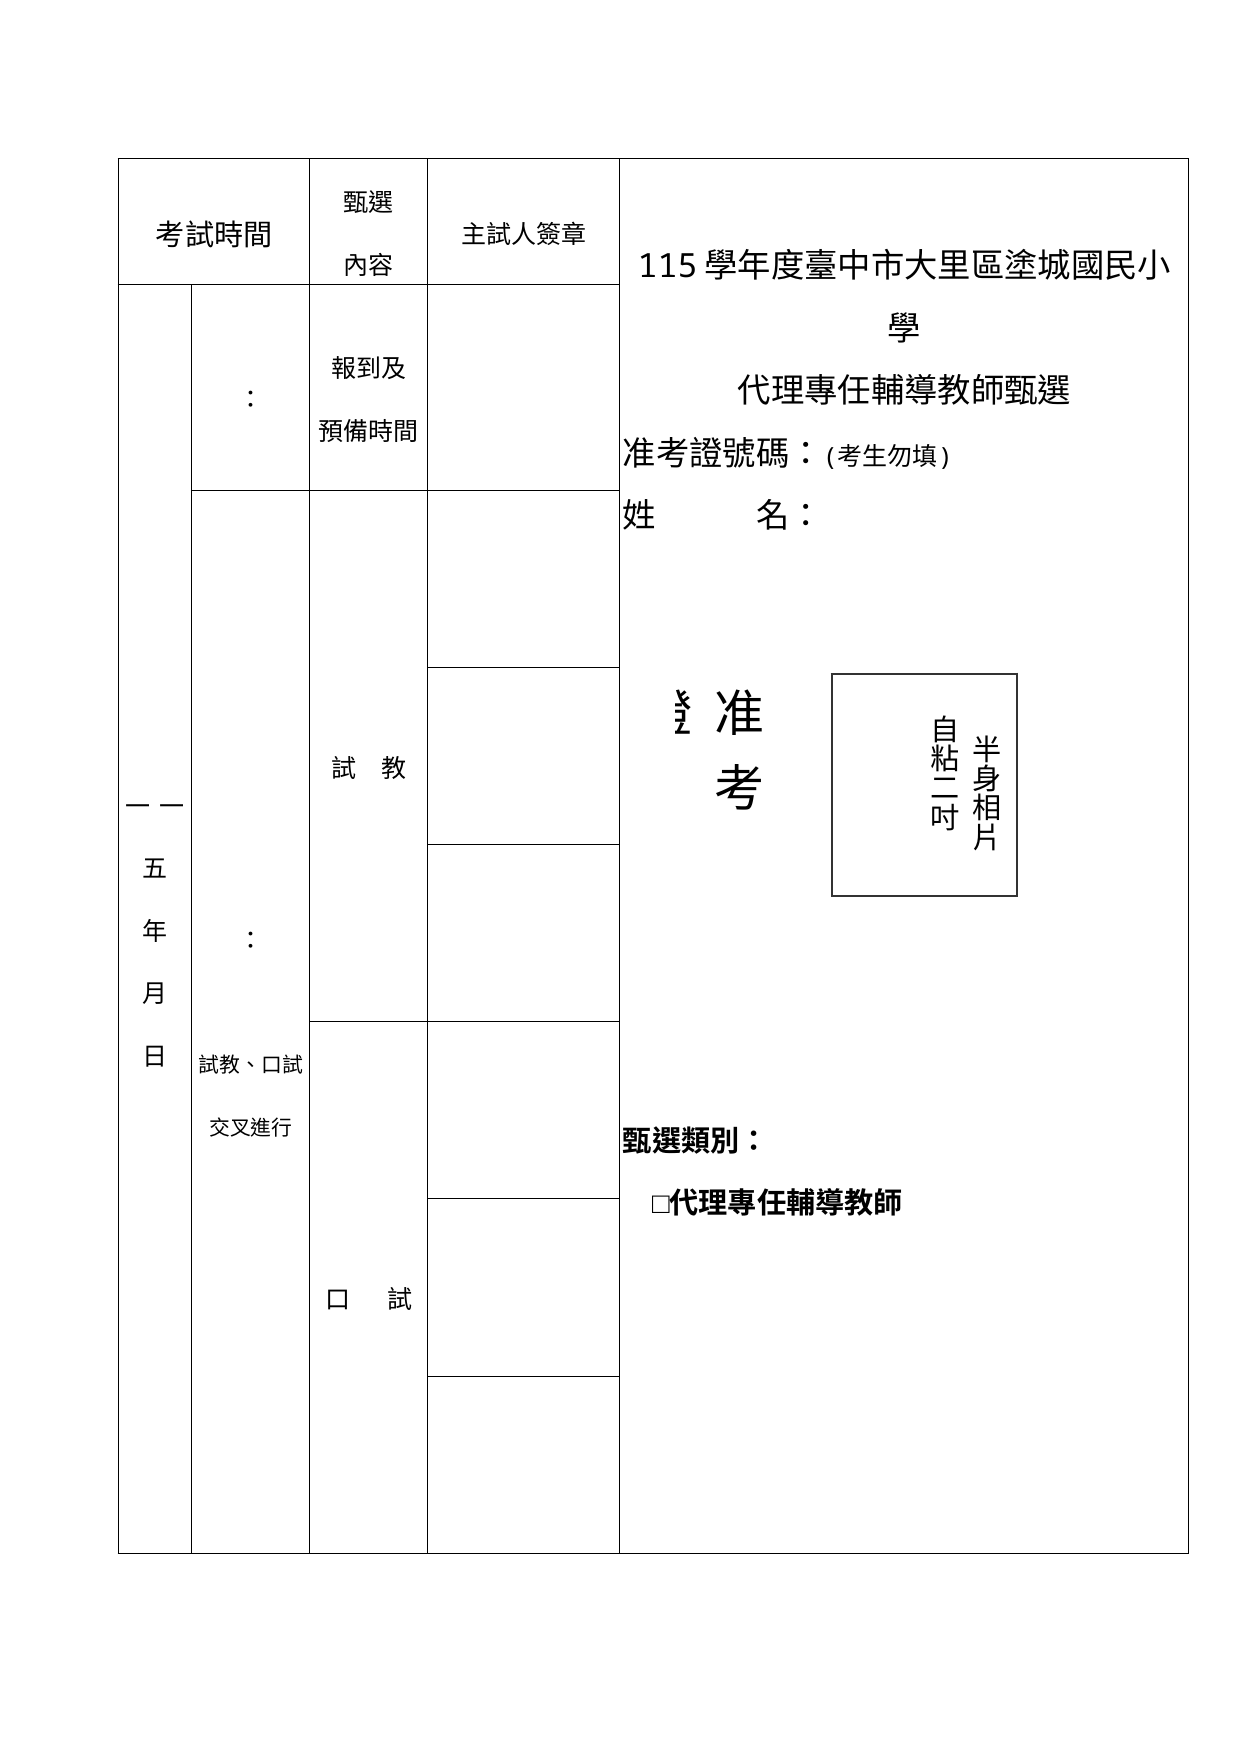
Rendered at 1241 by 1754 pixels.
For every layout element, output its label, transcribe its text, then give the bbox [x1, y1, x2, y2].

table_cell [428, 1199, 619, 1376]
table_cell 報到及 預備時間 [310, 285, 427, 489]
table_header 考試時間 [119, 159, 309, 284]
table_cell [428, 668, 619, 844]
table_cell 一一五 年 月 日 [119, 285, 191, 1553]
table_header 甄選 內容 [310, 159, 427, 284]
table_cell ： 試教、口試 交叉進行 [192, 491, 309, 1553]
table_cell ： [192, 285, 309, 489]
table_cell [428, 491, 619, 667]
table_cell [428, 285, 619, 489]
table_cell [428, 845, 619, 1021]
table_cell 口 試 [310, 1022, 427, 1553]
table_cell [428, 1022, 619, 1198]
table_header 主試人簽章 [428, 159, 619, 284]
table_header 115學年度臺中市大里區塗城國民小學 代理專任輔導教師甄選 准考證號碼：(考生勿填) 姓 名： 甄選類別： □代理專任輔導教師 [620, 159, 1188, 1553]
table_cell 試 教 [310, 491, 427, 1021]
table_cell [428, 1377, 619, 1553]
